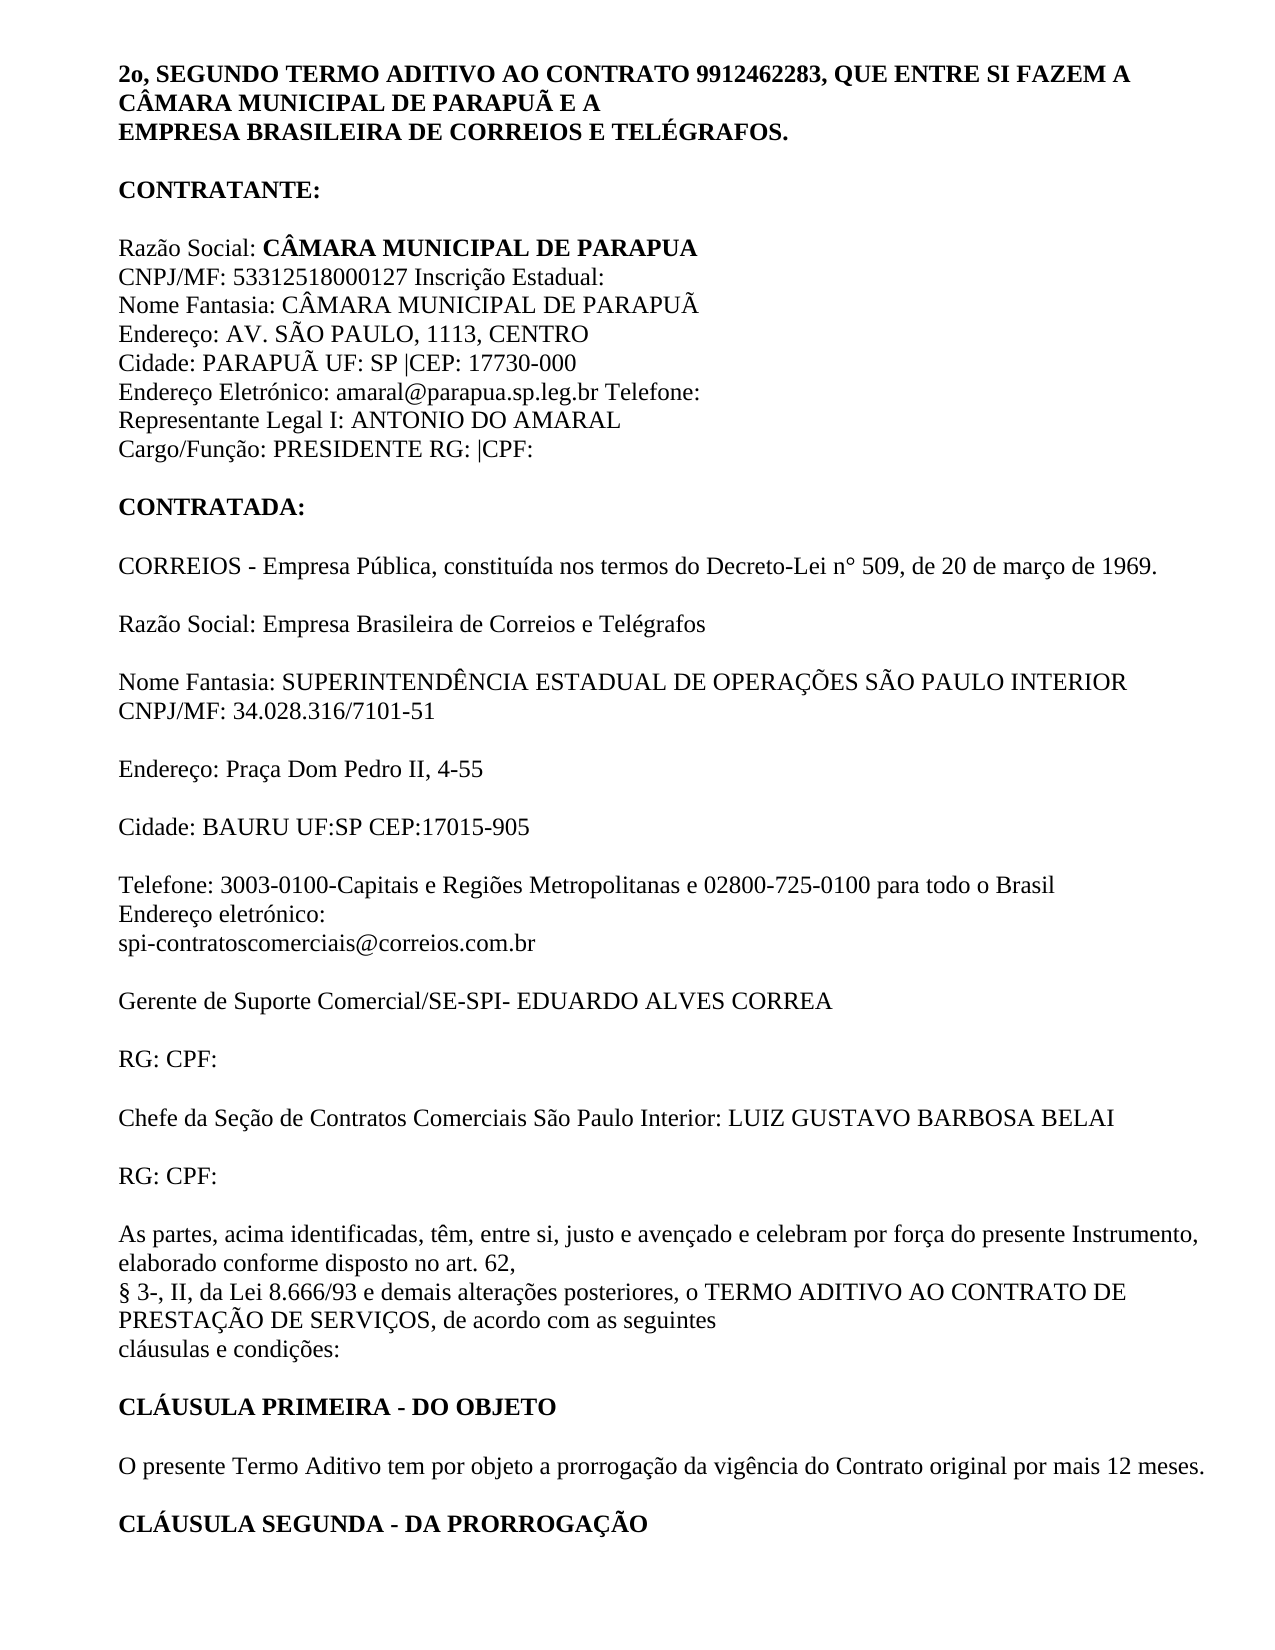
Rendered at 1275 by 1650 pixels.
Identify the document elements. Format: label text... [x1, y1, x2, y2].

text Endereço: Praça Dom Pedro II, 4-55 [118, 754, 1216, 783]
text Chefe da Seção de Contratos Comerciais São Paulo Interior: LUIZ GUSTAVO BARBOSA BELAI [118, 1103, 1216, 1132]
text Gerente de Suporte Comercial/SE-SPI- EDUARDO ALVES CORREA [118, 986, 1216, 1015]
text CLÁUSULA PRIMEIRA - DO OBJETO [118, 1392, 1216, 1421]
text Cidade: BAURU UF:SP CEP:17015-905 [118, 812, 1216, 841]
text Razão Social: Empresa Brasileira de Correios e Telégrafos [118, 609, 1216, 638]
text RG: CPF: [118, 1044, 1216, 1073]
text RG: CPF: [118, 1161, 1216, 1190]
text O presente Termo Aditivo tem por objeto a prorrogação da vigência do Contrato original por mais 12 meses. [118, 1451, 1216, 1479]
text As partes, acima identificadas, têm, entre si, justo e avençado e celebram por força do presente Instrumento, elaborado conforme disposto no art. 62, § 3-, II, da Lei 8.666/93 e demais alterações posteriores, o TERMO ADITIVO AO CONTRATO DE PRESTAÇÃO DE SERVIÇOS, de acordo com as seguintes cláusulas e condições: [118, 1219, 1216, 1363]
text Razão Social: CÂMARA MUNICIPAL DE PARAPUA CNPJ/MF: 53312518000127 Inscrição Estadual: Nome Fantasia: CÂMARA MUNICIPAL DE PARAPUÃ Endereço: AV. SÃO PAULO, 1113, CENTRO Cidade: PARAPUÃ UF: SP |CEP: 17730-000 Endereço Eletrónico: amaral@parapua.sp.leg.br Telefone: Representante Legal I: ANTONIO DO AMARAL Cargo/Função: PRESIDENTE RG: |CPF: [118, 233, 1216, 463]
text CONTRATADA: [118, 492, 1216, 521]
text CORREIOS - Empresa Pública, constituída nos termos do Decreto-Lei n° 509, de 20 de março de 1969. [118, 551, 1216, 579]
text CONTRATANTE: [118, 175, 1216, 203]
text Nome Fantasia: SUPERINTENDÊNCIA ESTADUAL DE OPERAÇÕES SÃO PAULO INTERIOR CNPJ/MF: 34.028.316/7101-51 [118, 667, 1216, 725]
text 2o, SEGUNDO TERMO ADITIVO AO CONTRATO 9912462283, QUE ENTRE SI FAZEM A CÂMARA MUNICIPAL DE PARAPUÃ E A EMPRESA BRASILEIRA DE CORREIOS E TELÉGRAFOS. [118, 59, 1216, 145]
text CLÁUSULA SEGUNDA - DA PRORROGAÇÃO [118, 1509, 1216, 1538]
text Telefone: 3003-0100-Capitais e Regiões Metropolitanas e 02800-725-0100 para todo o Brasil Endereço eletrónico: spi-contratoscomerciais@correios.com.br [118, 871, 1216, 957]
